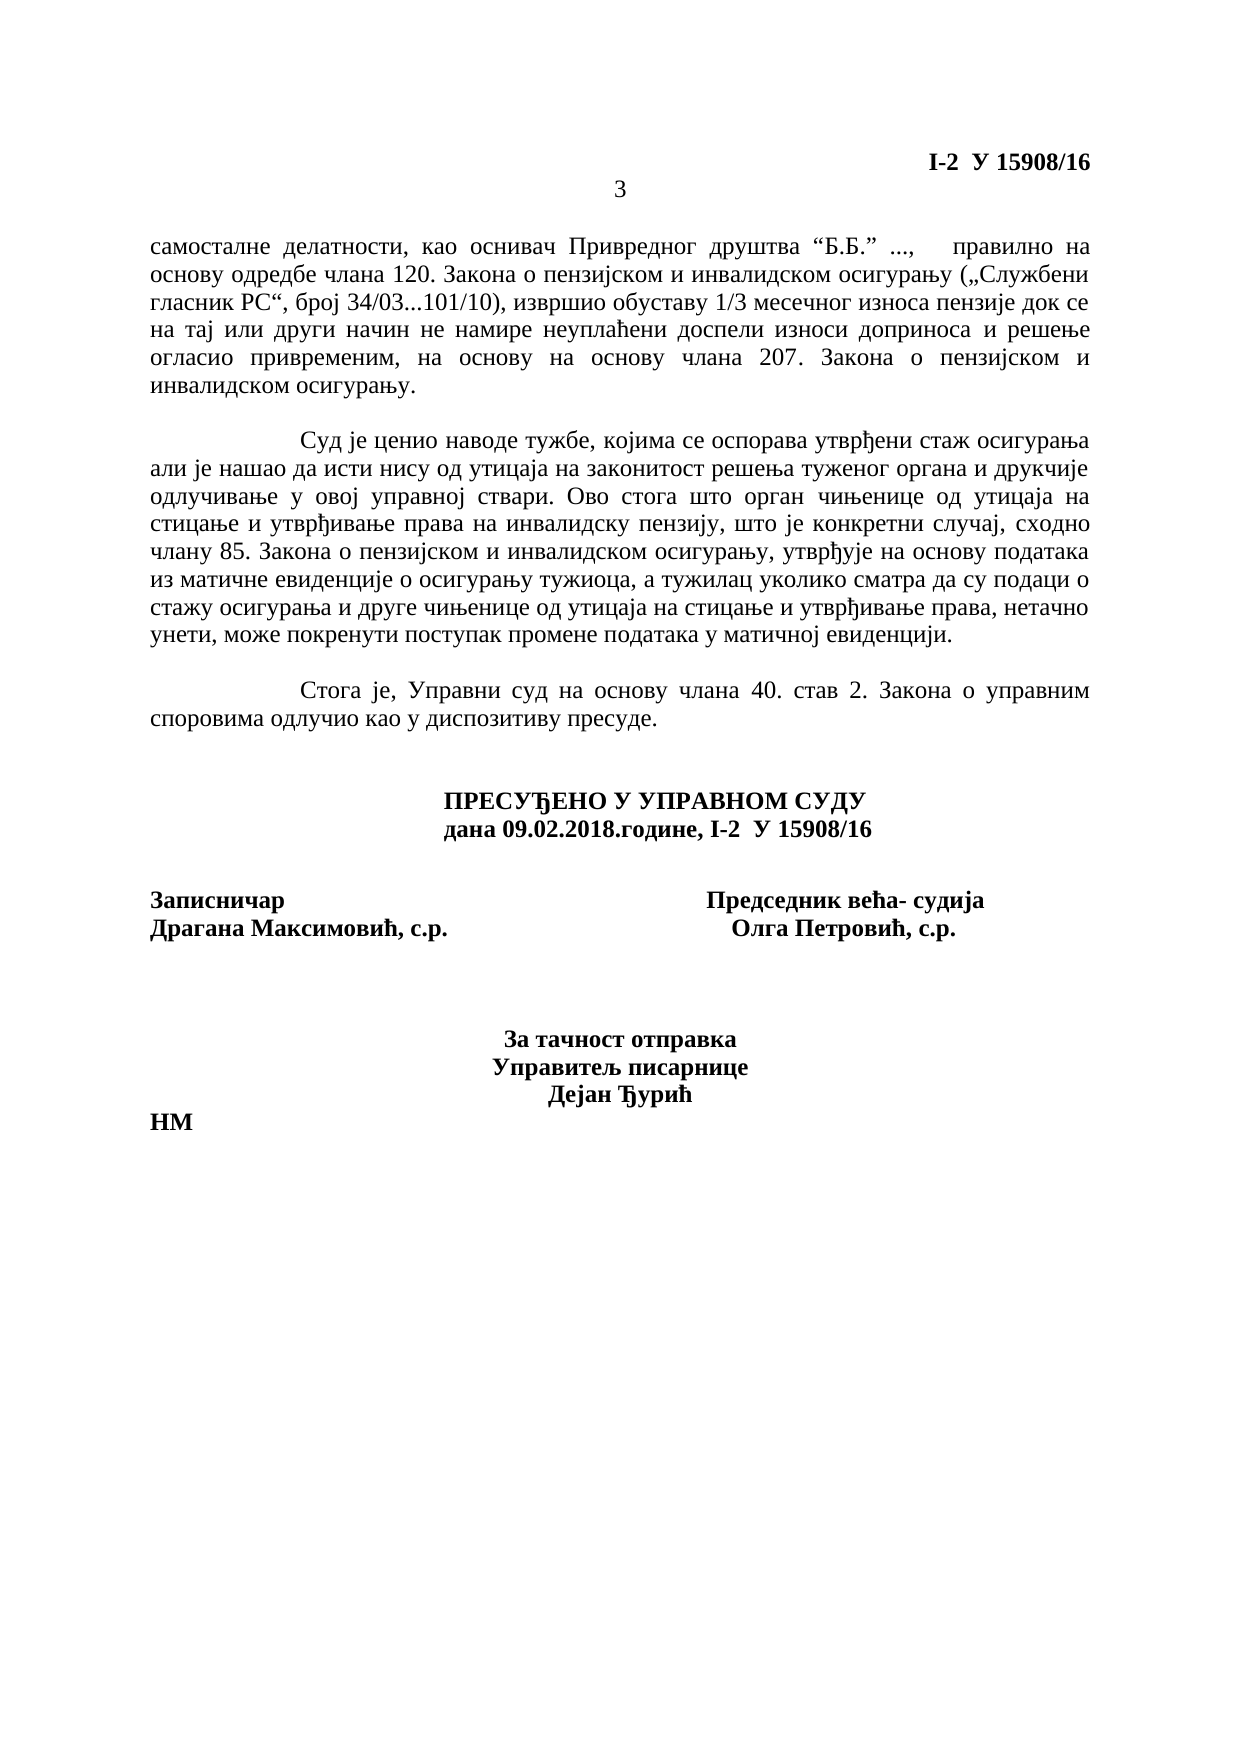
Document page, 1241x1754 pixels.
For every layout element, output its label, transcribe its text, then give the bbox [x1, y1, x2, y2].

text Записничар Председник већа- судија [150, 887, 1090, 914]
text НМ [150, 1108, 1090, 1136]
text Драгана Максимовић, с.р. Олга Петровић, с.р. [150, 914, 1090, 942]
text Суд је ценио наводе тужбе, којима се оспорава утврђени стаж осигурања али је нашао да исти нису од утицаја на законитост решења туженог органа и друкчије одлучивање у овој управној ствари. Ово стога што орган чињенице од утицаја на стицање и утврђивање права на инвалидску пензију, што је конкретни случај, сходно члану 85. Закона о пензијском и инвалидском осигурању, утврђује на основу података из матичне евиденције о осигурању тужиоца, а тужилац уколико сматра да су подаци о стажу осигурања и друге чињенице од утицаја на стицање и утврђивање права, нетачно унети, може покренути поступак промене података у матичној евиденцији. [150, 426, 1090, 649]
text самосталне делатности, као оснивач Привредног друштва “Б.Б.” ..., правилно на основу одредбе члана 120. Закона о пензијском и инвалидском осигурању („Службени гласник РС“, број 34/03...101/10), извршио обуставу 1/3 месечног износа пензије док се на тај или други начин не намире неуплаћени доспели износи доприноса и решење огласио привременим, на основу на основу члана 207. Закона о пензијском и инвалидском осигурању. [150, 232, 1090, 399]
text Дејан Ђурић [150, 1081, 1090, 1108]
text За тачност отправка [150, 1025, 1090, 1053]
text ПРЕСУЂЕНО У УПРАВНОМ СУДУ [150, 787, 1090, 815]
text Управитељ писарнице [150, 1053, 1090, 1081]
text дана 09.02.2018.године, I-2 У 15908/16 [150, 815, 1090, 843]
text Стога је, Управни суд на основу члана 40. став 2. Закона о управним споровима одлучио као у диспозитиву пресуде. [150, 677, 1090, 732]
